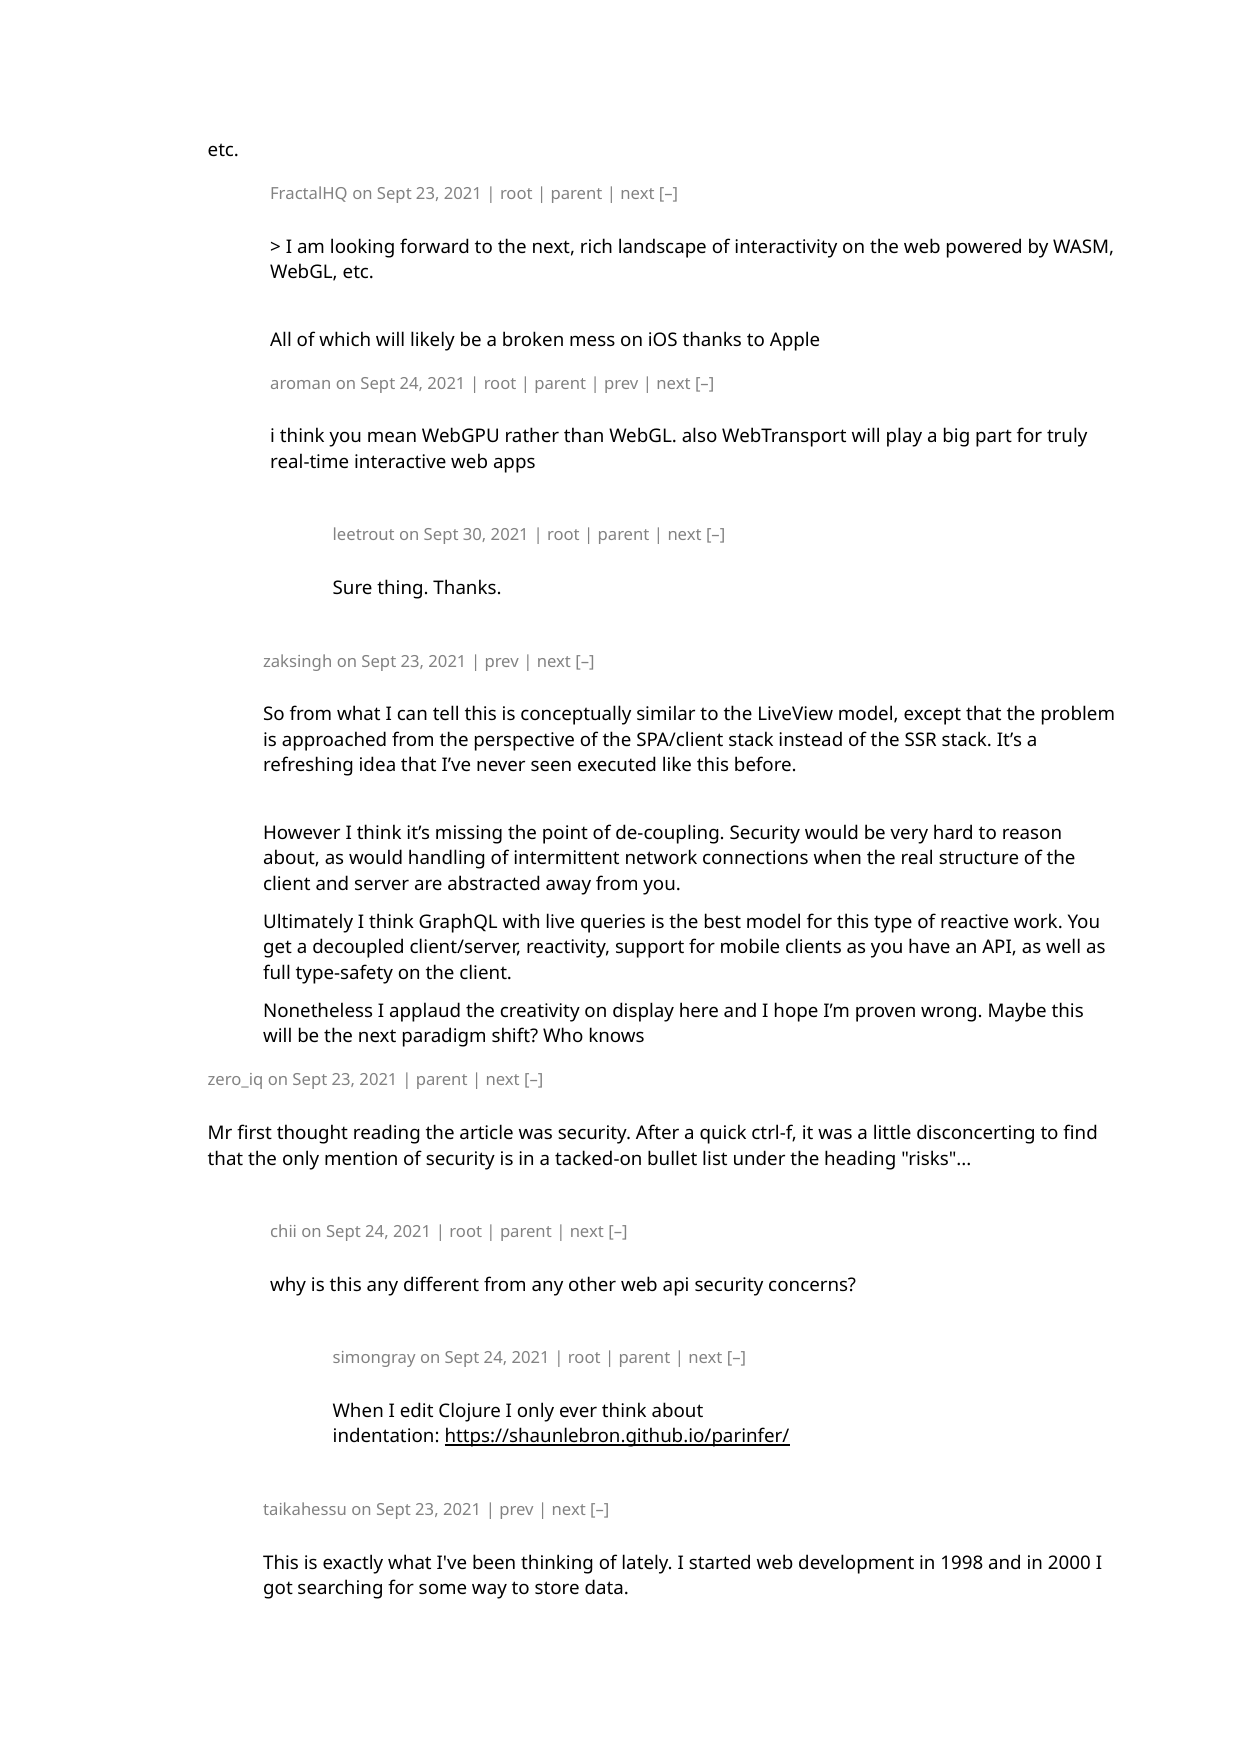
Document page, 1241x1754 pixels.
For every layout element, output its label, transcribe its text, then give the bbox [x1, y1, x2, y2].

table_header [121, 176, 255, 354]
table_header [255, 176, 267, 354]
table_header [255, 1214, 267, 1329]
table_header [121, 643, 248, 1051]
table_header [193, 1062, 204, 1203]
table_cell [118, 1054, 1122, 1206]
table_header [121, 1214, 255, 1329]
table_cell [118, 509, 1122, 635]
table_header etc. [205, 121, 1119, 165]
table_header simongray on Sept 24, 2021 | root | parent | next [–] When I edit Clojure I only ever think about indentation: https://shaunlebron.github.io/parinfer/ [330, 1340, 1119, 1481]
table_header zaksingh on Sept 23, 2021 | prev | next [–] So from what I can tell this is conceptually similar to the LiveView model, except that the problem is approached from the perspective of the SPA/client stack instead of the SSR stack. It’s a refreshing idea that I’ve never seen executed like this before. However I think it’s missing the point of de-coupling. Security would be very hard to reason about, as would handling of intermittent network connections when the real structure of the client and server are abstracted away from you. Ultimately I think GraphQL with live queries is the best model for this type of reactive work. You get a decoupled client/server, reactivity, support for mobile clients as you have an API, as well as full type-safety on the client. Nonetheless I applaud the creativity on display here and I hope I’m proven wrong. Maybe this will be the next paradigm shift? Who knows [260, 643, 1119, 1051]
table_header [255, 365, 267, 506]
table_header [318, 1340, 329, 1481]
table_header [121, 121, 192, 165]
table_header [248, 643, 260, 1051]
table_header [121, 1340, 317, 1481]
table_header chii on Sept 24, 2021 | root | parent | next [–] why is this any different from any other web api security concerns? [267, 1214, 912, 1329]
table_cell [118, 168, 1122, 358]
table_header [121, 1491, 248, 1632]
table_header [248, 1491, 260, 1632]
table_cell [118, 635, 1122, 1054]
table_cell [118, 1484, 1122, 1635]
table_cell [118, 358, 1122, 509]
table_header leetrout on Sept 30, 2021 | root | parent | next [–] Sure thing. Thanks. [330, 517, 783, 632]
table_header [121, 1062, 192, 1203]
table_header [121, 517, 317, 632]
table_header aroman on Sept 24, 2021 | root | parent | prev | next [–] i think you mean WebGPU rather than WebGL. also WebTransport will play a big part for truly real-time interactive web apps [267, 365, 1119, 506]
table_header FractalHQ on Sept 23, 2021 | root | parent | next [–] > I am looking forward to the next, rich landscape of interactivity on the web powered by WASM, WebGL, etc. All of which will likely be a broken mess on iOS thanks to Apple [267, 176, 1119, 354]
table_header [318, 517, 329, 632]
table_header [121, 365, 255, 506]
table_cell [118, 1206, 1122, 1332]
table_header [193, 121, 204, 165]
table_cell [118, 1332, 1122, 1484]
table_cell [118, 118, 1122, 168]
table_header zero_iq on Sept 23, 2021 | parent | next [–] Mr first thought reading the article was security. After a quick ctrl-f, it was a little disconcerting to find that the only mention of security is in a tacked-on bullet list under the heading "risks"... [205, 1062, 1119, 1203]
table_header taikahessu on Sept 23, 2021 | prev | next [–] This is exactly what I've been thinking of lately. I started web development in 1998 and in 2000 I got searching for some way to store data. [260, 1491, 1119, 1632]
picture [123, 263, 249, 267]
